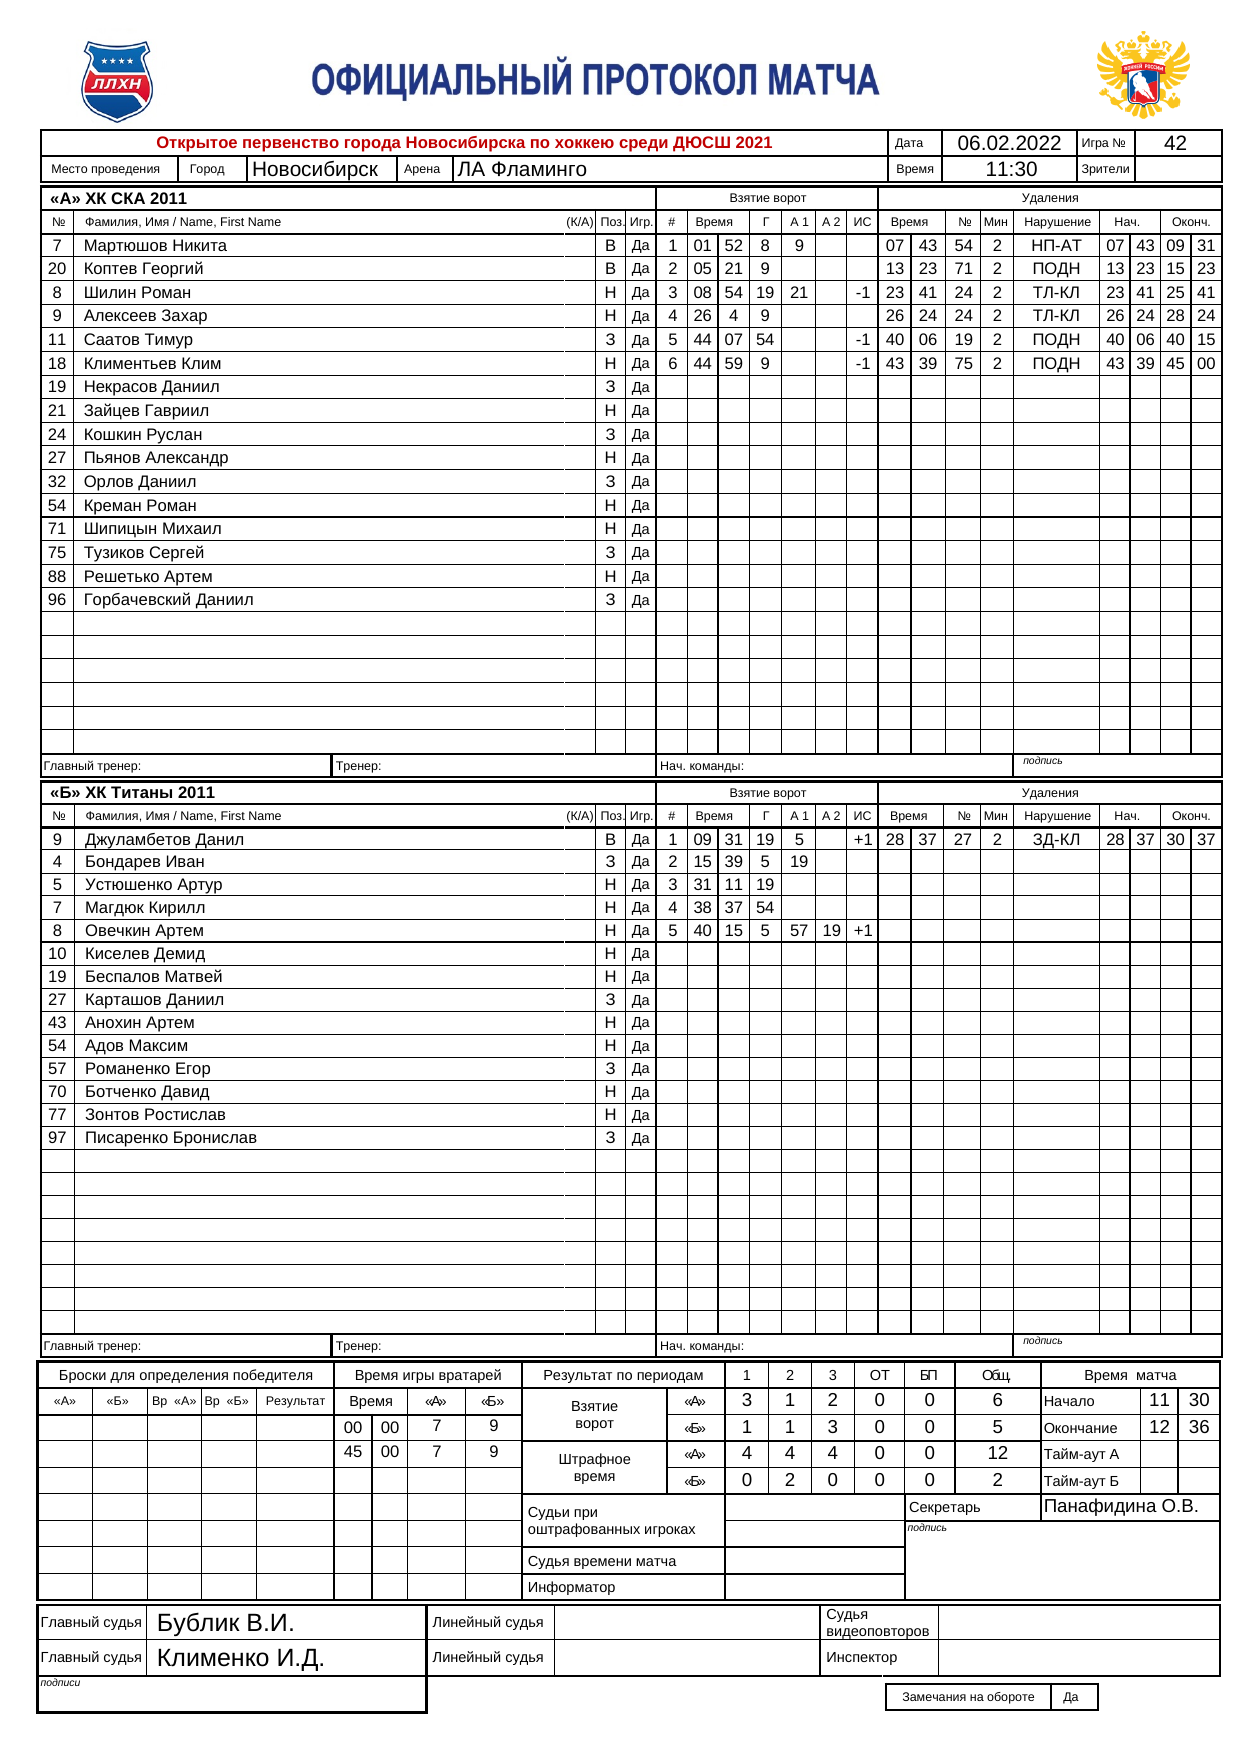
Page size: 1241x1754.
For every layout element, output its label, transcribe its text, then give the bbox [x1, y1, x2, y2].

table_cell [847, 541, 877, 564]
table_cell [1161, 1127, 1190, 1149]
table_cell [93, 1494, 147, 1520]
table_cell [1192, 1219, 1221, 1241]
table_cell А 2 [816, 211, 846, 233]
table_cell [879, 541, 910, 564]
table_cell [626, 1173, 655, 1195]
table_cell 4 [42, 850, 74, 872]
table_cell [202, 1441, 256, 1467]
table_cell [1131, 494, 1160, 516]
table_cell [750, 376, 781, 398]
table_cell [750, 423, 781, 445]
table_cell ИС [847, 211, 877, 233]
table_cell [944, 1265, 980, 1287]
table_cell [944, 896, 980, 918]
table_cell 19 [750, 829, 781, 849]
table_cell [1161, 1311, 1190, 1333]
table_cell 0 [726, 1468, 768, 1493]
table_cell [782, 565, 815, 587]
table_cell [750, 588, 781, 611]
table_cell [688, 423, 717, 445]
table_cell [202, 1416, 256, 1440]
table_cell [657, 1242, 687, 1264]
table_cell Магдюк Кирилл [75, 896, 564, 918]
table_cell [596, 1219, 625, 1241]
table_cell [719, 565, 749, 587]
table_cell Да [626, 1104, 655, 1126]
table_cell [847, 1173, 877, 1195]
table_cell Да [626, 896, 655, 918]
table_cell [93, 1547, 147, 1573]
table_cell [42, 730, 73, 753]
table_cell 9 [42, 829, 74, 849]
table_cell [1100, 612, 1129, 634]
table_cell [42, 1265, 74, 1287]
table_cell Кошкин Руслан [74, 423, 564, 445]
table_cell [782, 518, 815, 540]
table_cell [847, 446, 877, 469]
table_cell [981, 518, 1013, 540]
table_cell [847, 659, 877, 682]
table_cell З [596, 850, 625, 872]
table_cell 09 [688, 829, 717, 849]
table_cell Время [688, 805, 749, 826]
table_cell [1131, 446, 1160, 469]
table_cell 9 [750, 305, 781, 327]
table_cell [912, 1081, 943, 1103]
table_cell [782, 989, 815, 1011]
table_cell Н [596, 1081, 625, 1103]
table_cell [1014, 896, 1099, 918]
table_cell [75, 1173, 564, 1195]
table_cell 27 [944, 829, 980, 849]
table_cell (К/А) [565, 211, 595, 233]
table_cell [946, 470, 980, 493]
table_cell [565, 1104, 595, 1126]
table_cell 3 [657, 281, 687, 303]
table_cell Место проведения [42, 157, 177, 181]
table_cell 43 [1131, 235, 1160, 256]
table_cell В [596, 829, 625, 849]
table_cell [1179, 1468, 1219, 1493]
table_cell [1100, 850, 1129, 872]
table_cell [944, 1012, 980, 1033]
table_cell 9 [750, 352, 781, 374]
table_cell Н [596, 1104, 625, 1126]
table_cell [202, 1494, 256, 1520]
table_cell [981, 1196, 1013, 1218]
table_cell [688, 1219, 717, 1241]
table_cell [1014, 446, 1099, 469]
table_cell [565, 518, 595, 540]
table_header Время игры вратарей [335, 1363, 521, 1387]
table_cell [939, 1640, 1219, 1675]
table_cell 5 [42, 874, 74, 895]
table_cell [719, 470, 749, 493]
table_cell [1161, 1196, 1190, 1218]
table_cell [946, 399, 980, 422]
table_cell [750, 1242, 781, 1264]
table_cell [688, 1058, 717, 1079]
table_cell Климентьев Клим [74, 352, 564, 374]
table_cell [981, 1104, 1013, 1126]
table_cell [1131, 1265, 1160, 1287]
table_cell [565, 874, 595, 895]
table_cell [719, 1196, 749, 1218]
table_cell подпись [1014, 755, 1221, 776]
table_cell [719, 943, 749, 964]
table_cell [688, 446, 717, 469]
table_cell [1192, 1127, 1221, 1149]
table_cell [944, 850, 980, 872]
table_cell [719, 541, 749, 564]
table_cell [1161, 423, 1190, 445]
table_cell [879, 850, 910, 872]
table_cell [74, 612, 564, 634]
table_cell Нач. [1100, 805, 1160, 826]
table_cell 5 [956, 1415, 1040, 1440]
table_cell [373, 1468, 407, 1493]
table_header 2 [769, 1363, 811, 1387]
table_cell [75, 1242, 564, 1264]
table_cell Оконч. [1161, 805, 1221, 826]
table_cell [946, 518, 980, 540]
table_cell [688, 659, 717, 682]
table_cell 2 [981, 352, 1013, 374]
table_cell [944, 1104, 980, 1126]
table_cell [847, 683, 877, 706]
table_cell [1161, 446, 1190, 469]
table_cell [782, 328, 815, 351]
table_cell [565, 920, 595, 941]
table_cell 19 [750, 281, 781, 303]
table_cell [1192, 1265, 1221, 1287]
table_cell [883, 1677, 1220, 1681]
table_cell [657, 730, 687, 753]
table_cell [944, 1081, 980, 1103]
table_cell [596, 1265, 625, 1287]
table_cell [816, 707, 846, 729]
table_cell [626, 1242, 655, 1264]
table_cell [782, 966, 815, 987]
table_cell [782, 707, 815, 729]
table_cell [944, 1173, 980, 1195]
table_cell [847, 874, 877, 895]
table_cell [816, 235, 846, 256]
table_cell [1100, 470, 1129, 493]
table_cell ИС [847, 805, 877, 826]
table_cell [981, 683, 1013, 706]
table_cell [750, 1265, 781, 1287]
table_cell 0 [905, 1389, 954, 1413]
table_cell [75, 1265, 564, 1287]
table_cell [719, 1012, 749, 1033]
table_cell [847, 565, 877, 587]
table_header Удаления [879, 783, 1221, 803]
table_cell [816, 281, 846, 303]
table_cell ЗД-КЛ [1014, 829, 1099, 849]
table_cell [879, 518, 910, 540]
table_cell З [596, 541, 625, 564]
table_cell [750, 541, 781, 564]
table_cell [565, 989, 595, 1011]
table_cell ПОДН [1014, 257, 1099, 280]
table_cell [944, 943, 980, 964]
table_cell Тайм-аут Б [1042, 1468, 1140, 1493]
table_cell [74, 636, 564, 658]
table_cell [816, 829, 846, 849]
table_cell [1100, 1012, 1129, 1033]
table_cell [565, 352, 595, 374]
table_cell [816, 352, 846, 374]
table_cell 71 [42, 518, 73, 540]
table_cell [257, 1521, 333, 1546]
table_cell [912, 636, 945, 658]
table_cell Окончание [1042, 1415, 1140, 1440]
table_cell [946, 730, 980, 753]
table_cell [688, 518, 717, 540]
table_cell [816, 966, 846, 987]
table_cell [816, 257, 846, 280]
table_cell 0 [905, 1468, 954, 1493]
table_cell [1014, 1127, 1099, 1149]
table_cell [1131, 518, 1160, 540]
table_cell [1014, 494, 1099, 516]
table_cell [657, 1104, 687, 1126]
table_cell Взятие ворот [523, 1389, 666, 1440]
table_cell [912, 1150, 943, 1172]
table_cell [912, 896, 943, 918]
table_cell З [596, 1058, 625, 1079]
table_cell [912, 850, 943, 872]
table_cell [1192, 1242, 1221, 1264]
table_cell [726, 1548, 904, 1573]
table_cell [1131, 1311, 1160, 1333]
table_cell [912, 943, 943, 964]
table_cell 31 [688, 874, 717, 895]
table_cell [1014, 1173, 1099, 1195]
table_cell [944, 920, 980, 941]
table_cell [596, 1150, 625, 1172]
table_cell [657, 1035, 687, 1057]
table_cell 43 [879, 352, 910, 374]
table_cell [816, 305, 846, 327]
table_cell 2 [812, 1389, 854, 1413]
table_cell [626, 730, 655, 753]
table_cell [1014, 612, 1099, 634]
table_cell [565, 423, 595, 445]
table_cell 37 [719, 896, 749, 918]
table_cell [1161, 730, 1190, 753]
table_cell [1192, 707, 1221, 729]
table_cell 27 [42, 989, 74, 1011]
table_cell Н [596, 1035, 625, 1057]
table_cell [912, 1288, 943, 1310]
table_cell [335, 1547, 371, 1573]
table_cell [981, 541, 1013, 564]
table_cell [1100, 399, 1129, 422]
table_cell Да [626, 1127, 655, 1149]
table_cell [596, 1173, 625, 1195]
table_cell [1161, 850, 1190, 872]
table_cell [782, 1058, 815, 1079]
table_cell [688, 707, 717, 729]
table_cell [1014, 683, 1099, 706]
table_cell [879, 446, 910, 469]
table_cell 57 [782, 920, 815, 941]
table_cell Судья времени матча [523, 1548, 724, 1573]
table_cell [1100, 376, 1129, 398]
table_cell [565, 1035, 595, 1057]
table_cell [1100, 636, 1129, 658]
table_cell [1131, 565, 1160, 587]
table_cell [1014, 399, 1099, 422]
table_cell 8 [750, 235, 781, 256]
table_cell 5 [750, 920, 781, 941]
table_cell [912, 1265, 943, 1287]
table_cell Да [626, 829, 655, 849]
table_cell [1100, 1288, 1129, 1310]
table_cell [657, 612, 687, 634]
table_cell Да [626, 920, 655, 941]
table_cell 0 [855, 1389, 904, 1413]
table_cell [981, 943, 1013, 964]
table_cell 39 [719, 850, 749, 872]
table_cell Н [596, 920, 625, 941]
table_header 3 [812, 1363, 854, 1387]
table_cell А 1 [782, 805, 815, 826]
table_cell 2 [769, 1468, 811, 1493]
table_cell [466, 1574, 521, 1599]
table_cell [1161, 707, 1190, 729]
table_cell Да [626, 257, 655, 280]
table_cell [39, 1521, 92, 1546]
table_cell [1131, 850, 1160, 872]
table_cell [816, 874, 846, 895]
table_cell [1131, 1150, 1160, 1172]
table_cell [816, 541, 846, 564]
table_cell Вр «Б» [202, 1389, 256, 1413]
table_cell [596, 1288, 625, 1310]
table_cell [466, 1494, 521, 1520]
table_cell # [657, 805, 687, 826]
table_cell 08 [688, 281, 717, 303]
table_cell Решетько Артем [74, 565, 564, 587]
table_cell [565, 1012, 595, 1033]
table_cell [335, 1494, 371, 1520]
table_cell [750, 943, 781, 964]
table_cell [565, 376, 595, 398]
table_cell [688, 1012, 717, 1033]
table_cell [565, 541, 595, 564]
table_cell [1131, 588, 1160, 611]
table_cell 24 [946, 281, 980, 303]
table_cell Да [626, 966, 655, 987]
table_cell [1131, 1173, 1160, 1195]
table_header Дата [889, 131, 941, 155]
table_cell [879, 707, 910, 729]
table_cell [1014, 943, 1099, 964]
table_cell [816, 1265, 846, 1287]
table_cell [565, 257, 595, 280]
table_cell [782, 636, 815, 658]
table_cell [816, 683, 846, 706]
table_cell 24 [42, 423, 73, 445]
table_cell Судья видеоповторов [821, 1606, 938, 1639]
table_cell [750, 1058, 781, 1079]
table_cell [946, 376, 980, 398]
table_cell [750, 399, 781, 422]
table_cell +1 [847, 920, 877, 941]
table_header Броски для определения победителя [39, 1363, 333, 1387]
table_cell [42, 1288, 74, 1310]
table_cell Да [626, 588, 655, 611]
table_cell [847, 1058, 877, 1079]
table_cell [42, 612, 73, 634]
table_cell [782, 1127, 815, 1149]
table_cell [1161, 943, 1190, 964]
table_cell [565, 659, 595, 682]
table_cell [1192, 1058, 1221, 1079]
table_cell Время [879, 211, 945, 233]
table_cell 21 [719, 257, 749, 280]
table_cell [750, 612, 781, 634]
table_cell [555, 1640, 819, 1675]
table_cell [657, 943, 687, 964]
table_cell [981, 707, 1013, 729]
table_cell [596, 1242, 625, 1264]
table_cell Мартюшов Никита [74, 235, 564, 256]
table_cell Штрафное время [523, 1442, 666, 1493]
table_cell [981, 989, 1013, 1011]
table_cell [202, 1468, 256, 1493]
table_cell [1014, 376, 1099, 398]
table_cell [1192, 541, 1221, 564]
table_cell Да [626, 989, 655, 1011]
table_cell [74, 683, 564, 706]
table_cell # [657, 211, 687, 233]
table_cell Время [335, 1389, 407, 1413]
table_cell Да [626, 943, 655, 964]
table_cell [719, 1265, 749, 1287]
table_cell [879, 376, 910, 398]
table_cell [981, 1311, 1013, 1333]
table_cell [1014, 565, 1099, 587]
table_cell Н [596, 352, 625, 374]
table_cell [657, 1127, 687, 1149]
table_cell [912, 730, 945, 753]
table_cell 26 [1100, 305, 1129, 327]
table_cell [93, 1416, 147, 1440]
table_cell 13 [1100, 257, 1129, 280]
table_cell 2 [981, 257, 1013, 280]
table_cell 54 [42, 494, 73, 516]
table_cell [1131, 399, 1160, 422]
table_cell [657, 588, 687, 611]
table_cell 2 [981, 235, 1013, 256]
table_cell [879, 1058, 910, 1079]
table_cell [202, 1521, 256, 1546]
table_cell [688, 1173, 717, 1195]
table_cell [816, 565, 846, 587]
table_cell [750, 1012, 781, 1033]
table_cell [782, 1173, 815, 1195]
table_cell [847, 376, 877, 398]
table_cell Горбачевский Даниил [74, 588, 564, 611]
table_cell 24 [1131, 305, 1160, 327]
table_cell Клименко И.Д. [147, 1640, 425, 1675]
table_cell № [944, 805, 980, 826]
table_cell [726, 1521, 904, 1546]
table_cell [944, 1288, 980, 1310]
table_cell 37 [1131, 829, 1160, 849]
table_cell [847, 1035, 877, 1057]
table_cell Нарушение [1014, 211, 1099, 233]
table_cell [1131, 896, 1160, 918]
table_cell [565, 683, 595, 706]
table_cell В [596, 235, 625, 256]
table_cell [750, 1219, 781, 1241]
table_cell [847, 423, 877, 445]
table_cell [816, 1127, 846, 1149]
table_cell [750, 1311, 781, 1333]
table_cell [782, 612, 815, 634]
table_cell 9 [42, 305, 73, 327]
table_cell [1014, 1150, 1099, 1172]
table_cell Пьянов Александр [74, 446, 564, 469]
table_cell [1100, 943, 1129, 964]
table_cell Да [626, 494, 655, 516]
table_cell [981, 659, 1013, 682]
table_cell [981, 896, 1013, 918]
table_cell [39, 1441, 92, 1467]
table_cell 24 [912, 305, 945, 327]
table_cell 11 [1141, 1389, 1177, 1413]
table_cell [816, 494, 846, 516]
table_cell [657, 659, 687, 682]
table_cell 01 [688, 235, 717, 256]
table_cell [981, 612, 1013, 634]
table_cell Да [626, 518, 655, 540]
table_cell [912, 683, 945, 706]
table_cell [42, 659, 73, 682]
table_cell 41 [1131, 281, 1160, 303]
table_cell [1014, 1219, 1099, 1241]
table_cell [657, 1150, 687, 1172]
table_cell [1131, 1196, 1160, 1218]
table_header Замечания на обороте [887, 1685, 1050, 1709]
table_cell [816, 1150, 846, 1172]
table_cell [879, 1265, 910, 1287]
table_cell [565, 399, 595, 422]
table_cell [944, 1242, 980, 1264]
table_header Общ. [956, 1363, 1040, 1387]
table_cell 3 [657, 874, 687, 895]
table_cell [981, 470, 1013, 493]
table_cell [719, 588, 749, 611]
table_cell [750, 1173, 781, 1195]
table_cell [565, 328, 595, 351]
table_cell Линейный судья [428, 1640, 554, 1675]
table_cell [879, 943, 910, 964]
table_cell 96 [42, 588, 73, 611]
table_cell 18 [42, 352, 73, 374]
table_cell [847, 1288, 877, 1310]
table_cell Нач. [1100, 211, 1160, 233]
table_header ОТ [855, 1363, 904, 1387]
table_cell 9 [466, 1416, 521, 1440]
table_cell [688, 989, 717, 1011]
table_cell [981, 730, 1013, 753]
table_cell Н [596, 966, 625, 987]
table_cell [1014, 1288, 1099, 1310]
table_cell [75, 1288, 564, 1310]
table_cell 05 [688, 257, 717, 280]
table_cell [1192, 376, 1221, 398]
table_cell [1131, 1081, 1160, 1103]
table_cell [626, 1265, 655, 1287]
table_cell [1100, 1265, 1129, 1287]
table_cell [879, 636, 910, 658]
table_cell [1192, 399, 1221, 422]
picture [5, 28, 1197, 129]
table_cell [782, 376, 815, 398]
table_cell [847, 730, 877, 753]
table_cell 13 [879, 257, 910, 280]
table_cell 1 [657, 829, 687, 849]
table_cell [74, 707, 564, 729]
table_cell [1141, 1468, 1177, 1493]
table_cell [1131, 376, 1160, 398]
table_cell [148, 1547, 201, 1573]
table_cell [981, 1265, 1013, 1287]
table_cell [981, 920, 1013, 941]
table_cell [1192, 989, 1221, 1011]
table_cell [912, 1104, 943, 1126]
table_header 42 [1136, 131, 1221, 155]
table_cell 32 [42, 470, 73, 493]
table_cell [847, 257, 877, 280]
table_cell [1161, 989, 1190, 1011]
table_cell № [946, 211, 980, 233]
table_cell [782, 305, 815, 327]
table_cell [657, 1288, 687, 1310]
table_cell 06 [1131, 328, 1160, 351]
table_cell [816, 399, 846, 422]
table_cell [657, 636, 687, 658]
table_cell [626, 636, 655, 658]
table_cell [42, 1173, 74, 1195]
table_cell [1100, 518, 1129, 540]
table_cell [42, 707, 73, 729]
table_cell [1161, 565, 1190, 587]
table_cell 0 [855, 1442, 904, 1467]
table_cell 6 [956, 1389, 1040, 1413]
table_cell [565, 305, 595, 327]
table_cell [879, 1104, 910, 1126]
table_cell 44 [688, 328, 717, 351]
table_cell Фамилия, Имя / Name, First Name [74, 211, 565, 233]
table_cell [75, 1219, 564, 1241]
table_cell [782, 588, 815, 611]
table_cell [1192, 966, 1221, 987]
table_cell 12 [956, 1442, 1040, 1467]
table_cell [750, 1196, 781, 1218]
table_cell [879, 399, 910, 422]
table_cell [657, 1012, 687, 1033]
table_cell Бондарев Иван [75, 850, 564, 872]
table_cell [816, 850, 846, 872]
table_cell [1100, 1173, 1129, 1195]
table_cell 21 [782, 281, 815, 303]
table_cell [657, 376, 687, 398]
table_cell З [596, 376, 625, 398]
table_cell [912, 1219, 943, 1241]
table_cell «А» [408, 1389, 465, 1413]
table_cell Да [626, 1081, 655, 1103]
table_cell [782, 874, 815, 895]
table_cell [1100, 1127, 1129, 1149]
table_cell [1161, 518, 1190, 540]
table_cell [565, 730, 595, 753]
table_cell [782, 446, 815, 469]
table_cell [1014, 850, 1099, 872]
table_cell [1192, 1173, 1221, 1195]
table_cell [816, 1173, 846, 1195]
table_cell Писаренко Бронислав [75, 1127, 564, 1149]
table_cell [847, 943, 877, 964]
table_cell [912, 423, 945, 445]
table_cell [1192, 850, 1221, 872]
table_cell [879, 1035, 910, 1057]
table_cell Да [626, 235, 655, 256]
table_cell [257, 1441, 333, 1467]
table_cell Начало [1042, 1389, 1140, 1413]
table_cell [596, 659, 625, 682]
table_cell [981, 399, 1013, 422]
table_cell [782, 1196, 815, 1218]
table_cell [565, 612, 595, 634]
table_cell [1161, 659, 1190, 682]
table_cell [688, 1104, 717, 1126]
table_cell [148, 1494, 201, 1520]
table_cell Поз. [596, 805, 625, 826]
table_cell [1014, 1012, 1099, 1033]
table_cell [944, 1196, 980, 1218]
table_cell [879, 874, 910, 895]
table_cell 24 [946, 305, 980, 327]
table_cell 40 [688, 920, 717, 941]
table_cell [912, 399, 945, 422]
table_cell [148, 1416, 201, 1440]
table_cell 25 [1161, 281, 1190, 303]
table_cell 10 [42, 943, 74, 964]
table_cell [1131, 1219, 1160, 1241]
table_cell 3 [812, 1415, 854, 1440]
table_cell [596, 683, 625, 706]
table_cell [1192, 874, 1221, 895]
table_cell [782, 1035, 815, 1057]
table_cell [981, 1173, 1013, 1195]
table_cell [981, 966, 1013, 987]
table_cell [1161, 1104, 1190, 1126]
table_cell [1014, 541, 1099, 564]
table_cell [408, 1547, 465, 1573]
table_cell [42, 636, 73, 658]
table_cell [847, 1219, 877, 1241]
table_cell [912, 874, 943, 895]
table_cell [981, 376, 1013, 398]
table_cell 5 [782, 829, 815, 849]
table_cell [879, 989, 910, 1011]
table_cell Да [626, 1012, 655, 1033]
table_cell [1100, 920, 1129, 941]
table_cell [257, 1494, 333, 1520]
table_cell [912, 612, 945, 634]
table_cell [1161, 494, 1190, 516]
table_cell [816, 1081, 846, 1103]
table_cell [946, 612, 980, 634]
table_cell 41 [1192, 281, 1221, 303]
table_cell [981, 588, 1013, 611]
table_cell 71 [946, 257, 980, 280]
table_cell [719, 707, 749, 729]
table_cell [981, 1288, 1013, 1310]
table_cell [816, 1311, 846, 1333]
table_cell [75, 1311, 564, 1333]
table_cell [688, 470, 717, 493]
table_cell [596, 612, 625, 634]
table_cell [719, 659, 749, 682]
table_cell [1100, 1219, 1129, 1241]
table_cell [1161, 399, 1190, 422]
table_cell Шипицын Михаил [74, 518, 564, 540]
table_cell [657, 494, 687, 516]
table_cell [912, 376, 945, 398]
table_cell [816, 446, 846, 469]
table_cell Вр «А» [148, 1389, 201, 1413]
table_cell 2 [981, 305, 1013, 327]
table_cell Да [626, 1058, 655, 1079]
table_cell [1100, 989, 1129, 1011]
table_cell Овечкин Артем [75, 920, 564, 941]
table_cell [1131, 636, 1160, 658]
table_cell [981, 1081, 1013, 1103]
table_cell Судьи при оштрафованных игроках [523, 1495, 724, 1546]
table_cell [750, 446, 781, 469]
table_cell [1131, 966, 1160, 987]
table_cell Алексеев Захар [74, 305, 564, 327]
table_cell [782, 1219, 815, 1241]
table_cell 3 [726, 1389, 768, 1413]
table_cell 36 [1179, 1415, 1219, 1440]
table_cell [912, 659, 945, 682]
table_cell [565, 1288, 595, 1310]
table_cell [939, 1606, 1219, 1639]
table_cell [688, 1150, 717, 1172]
table_cell [1100, 1311, 1129, 1333]
table_cell [944, 966, 980, 987]
table_cell 2 [981, 328, 1013, 351]
table_cell [782, 494, 815, 516]
table_cell 11 [42, 328, 73, 351]
table_cell [816, 470, 846, 493]
table_cell «Б» [668, 1415, 724, 1440]
table_cell [688, 1127, 717, 1149]
table_cell [148, 1441, 201, 1467]
table_cell [816, 943, 846, 964]
table_cell 28 [879, 829, 910, 849]
table_cell [626, 1288, 655, 1310]
table_cell [1014, 730, 1099, 753]
table_cell 1 [769, 1415, 811, 1440]
table_cell [912, 518, 945, 540]
table_cell [1131, 920, 1160, 941]
table_cell [1192, 518, 1221, 540]
table_cell [1014, 1081, 1099, 1103]
table_cell [847, 588, 877, 611]
table_cell [1161, 1288, 1190, 1310]
table_cell З [596, 1127, 625, 1149]
table_cell [1161, 1242, 1190, 1264]
table_cell [912, 494, 945, 516]
table_cell Н [596, 494, 625, 516]
table_cell [879, 494, 910, 516]
table_cell [1100, 1242, 1129, 1264]
table_cell [1131, 730, 1160, 753]
table_cell [944, 1127, 980, 1149]
table_cell [657, 399, 687, 422]
table_cell Г [750, 805, 781, 826]
table_cell 19 [42, 376, 73, 398]
table_cell [688, 683, 717, 706]
table_cell 23 [1192, 257, 1221, 280]
table_cell [946, 494, 980, 516]
table_cell А 2 [816, 805, 846, 826]
table_cell Г [750, 211, 781, 233]
table_header Открытое первенство города Новосибирска по хоккею среди ДЮСШ 2021 [42, 131, 887, 155]
table_cell [626, 612, 655, 634]
table_cell [946, 659, 980, 682]
table_cell [1014, 518, 1099, 540]
table_cell Зрители [1078, 157, 1134, 181]
table_cell [657, 1173, 687, 1195]
table_cell [719, 1127, 749, 1149]
table_cell 4 [657, 896, 687, 918]
table_cell [750, 966, 781, 987]
table_cell [1100, 1081, 1129, 1103]
table_cell [688, 636, 717, 658]
table_cell [1100, 659, 1129, 682]
table_cell [657, 518, 687, 540]
table_cell [912, 707, 945, 729]
table_cell 9 [750, 257, 781, 280]
table_cell [912, 470, 945, 493]
table_cell Джуламбетов Данил [75, 829, 564, 849]
table_cell [847, 1012, 877, 1033]
table_cell [42, 1150, 74, 1172]
table_cell 07 [1100, 235, 1129, 256]
table_cell [657, 446, 687, 469]
table_cell [466, 1468, 521, 1493]
table_cell [1131, 470, 1160, 493]
table_cell [750, 1035, 781, 1057]
table_cell Поз. [596, 211, 625, 233]
table_cell [719, 730, 749, 753]
table_cell [1161, 1081, 1190, 1103]
table_cell [912, 1173, 943, 1195]
table_cell Романенко Егор [75, 1058, 564, 1079]
table_cell 40 [1161, 328, 1190, 351]
table_cell Главный тренер: [42, 1335, 330, 1356]
table_cell Да [626, 541, 655, 564]
table_cell Адов Максим [75, 1035, 564, 1057]
table_cell [565, 636, 595, 658]
table_cell [1161, 541, 1190, 564]
table_cell [408, 1521, 465, 1546]
table_cell [1131, 989, 1160, 1011]
table_cell 20 [42, 257, 73, 280]
table_cell [1192, 1288, 1221, 1310]
table_header Да [1052, 1685, 1097, 1709]
table_cell Н [596, 943, 625, 964]
table_cell Результат [257, 1389, 333, 1413]
table_cell [946, 707, 980, 729]
table_cell Да [626, 1035, 655, 1057]
table_cell 45 [1161, 352, 1190, 374]
table_cell [719, 966, 749, 987]
table_cell 15 [688, 850, 717, 872]
table_cell [626, 683, 655, 706]
table_cell 70 [42, 1081, 74, 1103]
table_cell [373, 1574, 407, 1599]
table_cell З [596, 470, 625, 493]
table_cell Линейный судья [428, 1606, 554, 1639]
table_cell [42, 683, 73, 706]
table_cell Да [626, 470, 655, 493]
table_cell [847, 399, 877, 422]
table_cell [981, 1012, 1013, 1033]
table_cell [1161, 683, 1190, 706]
table_cell [879, 565, 910, 587]
table_cell 0 [905, 1415, 954, 1440]
table_cell [847, 636, 877, 658]
table_cell [1131, 1288, 1160, 1310]
table_cell [1161, 588, 1190, 611]
table_cell [912, 1127, 943, 1149]
table_cell Да [626, 423, 655, 445]
table_cell 2 [981, 281, 1013, 303]
table_cell 9 [466, 1441, 521, 1467]
table_cell 30 [1161, 829, 1190, 849]
table_cell [750, 518, 781, 540]
table_cell [74, 730, 564, 753]
table_cell ТЛ-КЛ [1014, 281, 1099, 303]
table_cell [373, 1547, 407, 1573]
table_cell [816, 1219, 846, 1241]
table_cell 11 [719, 874, 749, 895]
table_cell 40 [1100, 328, 1129, 351]
table_cell [816, 1104, 846, 1126]
table_cell [847, 1265, 877, 1287]
table_cell 19 [946, 328, 980, 351]
table_cell [1192, 423, 1221, 445]
table_cell [879, 588, 910, 611]
table_cell [657, 989, 687, 1011]
table_cell [1100, 494, 1129, 516]
table_cell [1192, 1035, 1221, 1057]
table_cell [1131, 1035, 1160, 1057]
table_cell [257, 1547, 333, 1573]
table_cell 43 [42, 1012, 74, 1033]
table_cell [782, 352, 815, 374]
table_cell 44 [688, 352, 717, 374]
table_cell [466, 1521, 521, 1546]
table_cell Да [626, 850, 655, 872]
table_cell [944, 874, 980, 895]
table_cell [565, 829, 595, 849]
table_cell [626, 1311, 655, 1333]
table_cell [719, 423, 749, 445]
table_cell [981, 446, 1013, 469]
table_cell [257, 1416, 333, 1440]
table_cell [626, 1219, 655, 1241]
table_cell [816, 1035, 846, 1057]
table_cell [688, 1311, 717, 1333]
table_cell Информатор [523, 1575, 724, 1599]
table_header БП [905, 1363, 954, 1387]
table_cell [1014, 874, 1099, 895]
table_cell [565, 707, 595, 729]
table_cell -1 [847, 352, 877, 374]
table_cell [688, 1288, 717, 1310]
table_cell [657, 1081, 687, 1103]
table_cell 28 [1161, 305, 1190, 327]
table_cell [1100, 1104, 1129, 1126]
table_cell [750, 1150, 781, 1172]
table_cell Да [626, 565, 655, 587]
table_cell [782, 423, 815, 445]
table_cell [565, 1081, 595, 1103]
table_cell [1161, 874, 1190, 895]
table_cell [688, 541, 717, 564]
table_cell [1161, 1012, 1190, 1033]
table_cell З [596, 588, 625, 611]
table_cell [750, 1288, 781, 1310]
table_cell [879, 920, 910, 941]
table_cell [1100, 565, 1129, 587]
table_cell Орлов Даниил [74, 470, 564, 493]
table_cell [879, 423, 910, 445]
table_header Взятие ворот [657, 783, 877, 803]
table_cell [93, 1574, 147, 1599]
table_cell [565, 966, 595, 987]
table_cell [42, 1219, 74, 1241]
table_cell [1014, 1311, 1099, 1333]
table_cell [847, 235, 877, 256]
table_cell [1014, 1035, 1099, 1057]
table_cell [879, 683, 910, 706]
table_cell [750, 1104, 781, 1126]
table_cell [719, 494, 749, 516]
table_cell Саатов Тимур [74, 328, 564, 351]
table_cell [879, 612, 910, 634]
table_cell [1100, 588, 1129, 611]
table_cell подпись [1014, 1335, 1221, 1356]
table_cell Главный тренер: [42, 755, 330, 776]
table_cell Зонтов Ростислав [75, 1104, 564, 1126]
table_cell [1100, 874, 1129, 895]
table_cell [1014, 989, 1099, 1011]
table_cell [1192, 1311, 1221, 1333]
table_cell 39 [912, 352, 945, 374]
table_cell 43 [912, 235, 945, 256]
table_cell [816, 896, 846, 918]
table_cell [750, 565, 781, 587]
table_cell [688, 612, 717, 634]
table_cell [1192, 1012, 1221, 1033]
table_cell Ботченко Давид [75, 1081, 564, 1103]
table_cell 31 [719, 829, 749, 849]
table_cell Креман Роман [74, 494, 564, 516]
table_cell [1131, 1127, 1160, 1149]
table_cell Н [596, 305, 625, 327]
table_cell [912, 1196, 943, 1218]
table_cell [944, 1150, 980, 1172]
table_header Удаления [879, 188, 1221, 209]
table_cell Бублик В.И. [147, 1606, 425, 1639]
table_cell [782, 1081, 815, 1103]
table_cell 1 [769, 1389, 811, 1413]
table_cell [1100, 707, 1129, 729]
table_cell [782, 1104, 815, 1126]
table_cell 0 [855, 1468, 904, 1493]
table_cell [981, 1150, 1013, 1172]
table_cell 75 [42, 541, 73, 564]
table_cell [1014, 1058, 1099, 1079]
table_cell [719, 1173, 749, 1195]
table_cell [202, 1574, 256, 1599]
table_cell 19 [816, 920, 846, 941]
table_cell (К/А) [565, 805, 595, 826]
table_cell [657, 707, 687, 729]
table_cell 15 [719, 920, 749, 941]
table_cell [981, 1127, 1013, 1149]
table_cell [847, 494, 877, 516]
table_cell Инспектор [821, 1640, 938, 1675]
table_cell [688, 588, 717, 611]
table_cell 23 [912, 257, 945, 280]
table_cell [1161, 896, 1190, 918]
table_cell [596, 1196, 625, 1218]
table_cell 75 [946, 352, 980, 374]
table_cell Карташов Даниил [75, 989, 564, 1011]
table_cell 7 [42, 896, 74, 918]
table_cell [75, 1150, 564, 1172]
table_cell «Б» [668, 1468, 724, 1493]
table_cell [750, 683, 781, 706]
table_cell [1192, 636, 1221, 658]
table_cell [944, 1035, 980, 1057]
table_cell [1100, 683, 1129, 706]
table_cell 6 [657, 352, 687, 374]
table_cell [719, 1104, 749, 1126]
table_cell [782, 730, 815, 753]
table_cell 43 [1100, 352, 1129, 374]
table_cell 45 [335, 1441, 371, 1467]
table_cell [1136, 157, 1221, 181]
table_cell [1014, 659, 1099, 682]
table_cell [1014, 470, 1099, 493]
table_cell 7 [408, 1416, 465, 1440]
table_cell Да [626, 281, 655, 303]
table_cell [688, 1265, 717, 1287]
table_cell [1014, 1196, 1099, 1218]
table_cell [1161, 376, 1190, 398]
table_cell [1100, 966, 1129, 987]
table_cell [847, 305, 877, 327]
table_cell Новосибирск [248, 157, 396, 181]
table_cell 5 [657, 328, 687, 351]
table_cell Н [596, 565, 625, 587]
table_cell [879, 896, 910, 918]
table_cell [626, 659, 655, 682]
table_cell Н [596, 399, 625, 422]
table_cell [1131, 423, 1160, 445]
table_cell [816, 376, 846, 398]
table_cell [688, 1081, 717, 1103]
table_cell «Б » [466, 1389, 521, 1413]
table_cell 1 [657, 235, 687, 256]
table_cell [750, 494, 781, 516]
table_cell [1131, 612, 1160, 634]
table_cell [946, 423, 980, 445]
table_cell 4 [812, 1442, 854, 1467]
table_cell [565, 494, 595, 516]
table_cell [719, 1311, 749, 1333]
table_cell [847, 1242, 877, 1264]
table_cell [596, 707, 625, 729]
table_cell [565, 1242, 595, 1264]
table_cell [93, 1441, 147, 1467]
table_cell [1161, 920, 1190, 941]
table_cell [565, 896, 595, 918]
table_cell [1192, 896, 1221, 918]
table_cell [148, 1468, 201, 1493]
table_cell А 1 [782, 211, 815, 233]
table_cell 0 [905, 1442, 954, 1467]
table_cell [74, 659, 564, 682]
table_cell [257, 1468, 333, 1493]
table_cell подписи [39, 1677, 425, 1711]
table_cell [912, 541, 945, 564]
table_header «Б» ХК Титаны 2011 [42, 783, 655, 803]
table_cell Анохин Артем [75, 1012, 564, 1033]
table_cell [688, 565, 717, 587]
table_cell [657, 1311, 687, 1333]
table_cell [42, 1311, 74, 1333]
table_cell [981, 1242, 1013, 1264]
table_cell [879, 1311, 910, 1333]
table_cell [1014, 588, 1099, 611]
table_cell [981, 1219, 1013, 1241]
table_cell [981, 565, 1013, 587]
table_cell [565, 850, 595, 872]
table_cell 11:30 [943, 157, 1076, 181]
table_cell [912, 1311, 943, 1333]
table_cell 2 [981, 829, 1013, 849]
table_cell 8 [42, 281, 73, 303]
table_cell [1161, 470, 1190, 493]
table_cell [726, 1575, 904, 1599]
table_cell [93, 1521, 147, 1546]
table_cell 0 [855, 1415, 904, 1440]
table_cell [879, 470, 910, 493]
table_cell [981, 874, 1013, 895]
table_cell [750, 730, 781, 753]
table_cell «Б» [93, 1389, 147, 1413]
table_cell [719, 1150, 749, 1172]
table_cell [257, 1574, 333, 1599]
table_cell [1014, 707, 1099, 729]
table_cell ТЛ-КЛ [1014, 305, 1099, 327]
table_cell «А» [668, 1389, 724, 1413]
table_cell [1192, 565, 1221, 587]
table_cell [335, 1574, 371, 1599]
table_cell Тренер: [333, 755, 655, 776]
table_cell [1161, 636, 1190, 658]
table_cell 07 [879, 235, 910, 256]
table_cell [1131, 1012, 1160, 1033]
table_cell [879, 1081, 910, 1103]
table_cell 7 [408, 1441, 465, 1467]
table_cell [596, 636, 625, 658]
table_cell 24 [1192, 305, 1221, 327]
table_cell [565, 1173, 595, 1195]
table_cell [565, 281, 595, 303]
table_cell [335, 1468, 371, 1493]
table_cell 19 [42, 966, 74, 987]
table_cell [657, 683, 687, 706]
table_cell 40 [879, 328, 910, 351]
table_cell [912, 1242, 943, 1264]
table_cell [816, 1196, 846, 1218]
table_cell [657, 565, 687, 587]
table_cell [335, 1521, 371, 1546]
table_cell [782, 1012, 815, 1033]
table_cell [719, 1081, 749, 1103]
table_cell Игр. [626, 805, 655, 826]
table_cell [428, 1677, 882, 1711]
table_cell Шилин Роман [74, 281, 564, 303]
table_cell [1192, 920, 1221, 941]
table_cell [782, 399, 815, 422]
table_cell [782, 896, 815, 918]
table_cell [688, 376, 717, 398]
table_cell 54 [719, 281, 749, 303]
table_cell Н [596, 896, 625, 918]
table_cell [944, 1311, 980, 1333]
table_cell 39 [1131, 352, 1160, 374]
table_cell [912, 1058, 943, 1079]
table_cell [466, 1547, 521, 1573]
table_cell [879, 966, 910, 987]
table_cell [1161, 1150, 1190, 1172]
table_cell [565, 588, 595, 611]
table_cell 54 [750, 896, 781, 918]
table_cell [912, 966, 943, 987]
table_cell 12 [1141, 1415, 1177, 1440]
table_cell [782, 1288, 815, 1310]
table_cell [1100, 1058, 1129, 1079]
table_cell 00 [373, 1441, 407, 1467]
table_cell 54 [946, 235, 980, 256]
table_cell [1100, 423, 1129, 445]
table_cell [879, 1012, 910, 1033]
table_cell [1131, 541, 1160, 564]
table_cell [782, 257, 815, 280]
table_cell [688, 1242, 717, 1264]
table_cell Секретарь [906, 1495, 1040, 1520]
table_cell 23 [1100, 281, 1129, 303]
table_cell Н [596, 1012, 625, 1033]
table_cell 54 [42, 1035, 74, 1057]
table_cell [1131, 943, 1160, 964]
table_cell [42, 1196, 74, 1218]
table_cell [1192, 612, 1221, 634]
table_cell 19 [782, 850, 815, 872]
table_header 1 [726, 1363, 768, 1387]
table_cell 27 [42, 446, 73, 469]
table_cell [657, 470, 687, 493]
table_cell Город [179, 157, 246, 181]
table_cell [1131, 707, 1160, 729]
table_cell [1131, 874, 1160, 895]
table_cell 41 [912, 281, 945, 303]
table_cell [879, 730, 910, 753]
table_cell [565, 1150, 595, 1172]
table_cell [39, 1547, 92, 1573]
table_cell [719, 612, 749, 634]
table_cell [912, 1012, 943, 1033]
table_cell [750, 470, 781, 493]
table_cell «А» [39, 1389, 92, 1413]
table_cell [726, 1495, 904, 1520]
table_cell 7 [42, 235, 73, 256]
table_cell [1131, 659, 1160, 682]
table_cell Да [626, 305, 655, 327]
table_cell Игр. [626, 211, 655, 233]
table_cell [816, 328, 846, 351]
table_cell Некрасов Даниил [74, 376, 564, 398]
table_cell [626, 707, 655, 729]
table_cell [657, 966, 687, 987]
table_cell [657, 1058, 687, 1079]
table_cell -1 [847, 281, 877, 303]
table_cell [782, 683, 815, 706]
table_cell Да [626, 874, 655, 895]
table_cell Фамилия, Имя / Name, First Name [75, 805, 565, 826]
table_cell [719, 518, 749, 540]
table_cell [408, 1468, 465, 1493]
table_cell Зайцев Гавриил [74, 399, 564, 422]
table_cell -1 [847, 328, 877, 351]
table_cell [565, 943, 595, 964]
table_cell [39, 1468, 92, 1493]
table_cell В [596, 257, 625, 280]
table_cell 8 [42, 920, 74, 941]
table_cell [555, 1606, 819, 1639]
table_cell 57 [42, 1058, 74, 1079]
table_cell [657, 1196, 687, 1218]
table_cell Н [596, 518, 625, 540]
table_cell [1100, 541, 1129, 564]
table_cell Н [596, 446, 625, 469]
table_cell [626, 1196, 655, 1218]
table_header Время матча [1042, 1363, 1219, 1387]
table_cell [816, 518, 846, 540]
table_cell [946, 636, 980, 658]
table_cell [847, 1104, 877, 1126]
table_cell Да [626, 328, 655, 351]
table_cell 4 [657, 305, 687, 327]
table_cell [719, 399, 749, 422]
table_cell [596, 1311, 625, 1333]
table_cell 21 [42, 399, 73, 422]
table_cell [981, 423, 1013, 445]
table_cell 30 [1179, 1389, 1219, 1413]
table_cell [1161, 1035, 1190, 1057]
table_cell [565, 1311, 595, 1333]
table_cell [944, 1219, 980, 1241]
table_cell 54 [750, 328, 781, 351]
table_header Игра № [1078, 131, 1134, 155]
table_cell [912, 1035, 943, 1057]
table_cell 4 [769, 1442, 811, 1467]
table_cell [75, 1196, 564, 1218]
table_cell [719, 1058, 749, 1079]
table_cell [1100, 1150, 1129, 1172]
table_cell [565, 1196, 595, 1218]
table_cell «А» [668, 1442, 724, 1467]
table_cell [816, 423, 846, 445]
table_cell [879, 1219, 910, 1241]
table_cell [688, 494, 717, 516]
table_cell [657, 541, 687, 564]
table_cell [750, 707, 781, 729]
table_cell [946, 565, 980, 587]
table_cell № [42, 805, 74, 826]
table_cell 4 [719, 305, 749, 327]
table_cell НП-АТ [1014, 235, 1099, 256]
table_cell 0 [812, 1468, 854, 1493]
table_cell № [42, 211, 73, 233]
table_cell [816, 989, 846, 1011]
table_cell 2 [657, 850, 687, 872]
table_cell [565, 235, 595, 256]
table_cell [981, 1035, 1013, 1057]
table_cell [816, 1012, 846, 1033]
table_cell Время [879, 805, 943, 826]
table_cell [782, 1150, 815, 1172]
table_header «А» ХК СКА 2011 [42, 188, 655, 209]
table_cell [782, 943, 815, 964]
table_header 06.02.2022 [943, 131, 1076, 155]
table_cell [657, 1219, 687, 1241]
table_cell [373, 1494, 407, 1520]
table_cell [816, 1288, 846, 1310]
table_cell [688, 966, 717, 987]
table_cell [688, 1035, 717, 1057]
table_cell [946, 446, 980, 469]
table_cell 38 [688, 896, 717, 918]
table_cell Да [626, 446, 655, 469]
table_cell [565, 446, 595, 469]
table_cell 2 [956, 1468, 1040, 1493]
table_cell Беспалов Матвей [75, 966, 564, 987]
table_cell Да [626, 352, 655, 374]
table_cell [946, 541, 980, 564]
table_cell [1192, 683, 1221, 706]
table_cell Нач. команды: [657, 755, 1012, 776]
table_cell [408, 1574, 465, 1599]
table_cell 5 [750, 850, 781, 872]
table_cell [719, 376, 749, 398]
table_cell [879, 1150, 910, 1172]
table_cell [981, 636, 1013, 658]
table_cell З [596, 328, 625, 351]
table_cell [981, 1058, 1013, 1079]
table_cell [981, 850, 1013, 872]
table_cell [93, 1468, 147, 1493]
table_cell [879, 1242, 910, 1264]
table_cell [202, 1547, 256, 1573]
table_cell [879, 1288, 910, 1310]
table_cell Тузиков Сергей [74, 541, 564, 564]
table_cell [847, 707, 877, 729]
table_cell 4 [726, 1442, 768, 1467]
table_cell [42, 1242, 74, 1264]
table_cell [39, 1494, 92, 1520]
table_cell ПОДН [1014, 328, 1099, 351]
table_cell [719, 1035, 749, 1057]
table_cell [688, 399, 717, 422]
table_cell 19 [750, 874, 781, 895]
table_cell [912, 565, 945, 587]
table_cell [688, 943, 717, 964]
table_cell [719, 1288, 749, 1310]
table_cell [782, 1265, 815, 1287]
table_cell [719, 1219, 749, 1241]
table_cell Время [688, 211, 749, 233]
table_cell [1100, 896, 1129, 918]
table_cell 26 [879, 305, 910, 327]
table_cell 00 [335, 1416, 371, 1440]
table_cell [565, 1058, 595, 1079]
table_cell [750, 1127, 781, 1149]
table_cell Мин [981, 805, 1013, 826]
table_cell 06 [912, 328, 945, 351]
table_cell [847, 1196, 877, 1218]
table_cell Главный судья [39, 1640, 146, 1675]
table_cell [719, 683, 749, 706]
table_cell [847, 966, 877, 987]
table_cell ЛА Фламинго [454, 157, 887, 181]
table_cell [847, 470, 877, 493]
table_cell 23 [1131, 257, 1160, 280]
table_cell [1161, 1173, 1190, 1195]
table_cell [148, 1574, 201, 1599]
table_cell [1192, 1081, 1221, 1103]
table_cell [1014, 966, 1099, 987]
table_cell [750, 1081, 781, 1103]
table_cell 1 [726, 1415, 768, 1440]
table_cell [596, 730, 625, 753]
table_cell 97 [42, 1127, 74, 1149]
table_cell [1131, 1104, 1160, 1126]
table_cell 23 [879, 281, 910, 303]
table_cell Коптев Георгий [74, 257, 564, 280]
table_cell [879, 1173, 910, 1195]
table_cell [1161, 1219, 1190, 1241]
table_cell [1161, 612, 1190, 634]
table_cell [1179, 1441, 1219, 1467]
table_cell [782, 1242, 815, 1264]
table_cell [626, 1150, 655, 1172]
table_cell [1014, 1104, 1099, 1126]
table_cell [816, 588, 846, 611]
table_cell [847, 1081, 877, 1103]
table_cell [750, 636, 781, 658]
table_cell 00 [373, 1416, 407, 1440]
table_cell [1100, 730, 1129, 753]
table_cell 88 [42, 565, 73, 587]
table_cell Нарушение [1014, 805, 1099, 826]
table_cell [1014, 636, 1099, 658]
table_cell 37 [912, 829, 943, 849]
table_cell [1192, 1196, 1221, 1218]
table_cell [1100, 1196, 1129, 1218]
table_header Результат по периодам [523, 1363, 724, 1387]
table_cell [1192, 470, 1221, 493]
table_cell 07 [719, 328, 749, 351]
table_cell Да [626, 399, 655, 422]
table_cell [816, 730, 846, 753]
table_cell [1014, 1242, 1099, 1264]
table_cell [408, 1494, 465, 1520]
table_cell [782, 659, 815, 682]
table_cell [1192, 588, 1221, 611]
table_cell Устюшенко Артур [75, 874, 564, 895]
table_cell Нач. команды: [657, 1335, 1012, 1356]
table_cell [1131, 1242, 1160, 1264]
table_cell [1014, 423, 1099, 445]
table_cell [912, 989, 943, 1011]
table_cell [1192, 494, 1221, 516]
table_cell [816, 612, 846, 634]
table_cell 26 [688, 305, 717, 327]
table_cell [565, 1127, 595, 1149]
table_cell [1192, 1104, 1221, 1126]
table_cell Оконч. [1161, 211, 1221, 233]
table_cell [782, 541, 815, 564]
table_cell 2 [657, 257, 687, 280]
table_cell [39, 1416, 92, 1440]
table_cell [782, 470, 815, 493]
table_cell 9 [782, 235, 815, 256]
table_cell [1100, 446, 1129, 469]
table_cell [657, 1265, 687, 1287]
table_cell [1161, 1265, 1190, 1287]
table_cell Арена [398, 157, 452, 181]
table_cell [944, 1058, 980, 1079]
table_cell [565, 565, 595, 587]
table_cell [657, 423, 687, 445]
table_cell [847, 850, 877, 872]
table_cell 28 [1100, 829, 1129, 849]
table_cell Н [596, 874, 625, 895]
table_cell [688, 730, 717, 753]
table_cell [565, 470, 595, 493]
table_cell [148, 1521, 201, 1546]
table_cell 77 [42, 1104, 74, 1126]
table_header Взятие ворот [657, 188, 877, 209]
table_cell [39, 1574, 92, 1599]
table_cell [912, 446, 945, 469]
table_cell [719, 1242, 749, 1264]
table_cell Время [889, 157, 941, 181]
table_cell [782, 1311, 815, 1333]
table_cell Главный судья [39, 1606, 146, 1639]
table_cell подпись [906, 1522, 1219, 1599]
table_cell 31 [1192, 235, 1221, 256]
table_cell [1131, 1058, 1160, 1079]
table_cell [1131, 683, 1160, 706]
table_cell [1100, 1035, 1129, 1057]
table_cell [847, 612, 877, 634]
table_cell [847, 1127, 877, 1149]
table_cell [1141, 1441, 1177, 1467]
table_cell Киселев Демид [75, 943, 564, 964]
table_cell [879, 1196, 910, 1218]
table_cell 15 [1192, 328, 1221, 351]
table_cell 5 [657, 920, 687, 941]
table_cell Тренер: [333, 1335, 655, 1356]
table_cell [1014, 920, 1099, 941]
table_cell З [596, 423, 625, 445]
table_cell [816, 1242, 846, 1264]
table_cell 52 [719, 235, 749, 256]
table_cell [847, 1150, 877, 1172]
table_cell [1161, 1058, 1190, 1079]
table_cell [1014, 1265, 1099, 1287]
table_cell З [596, 989, 625, 1011]
table_cell Да [626, 376, 655, 398]
table_cell [816, 1058, 846, 1079]
table_cell 09 [1161, 235, 1190, 256]
table_cell 15 [1161, 257, 1190, 280]
table_cell Мин [981, 211, 1013, 233]
table_cell [946, 588, 980, 611]
table_cell [847, 518, 877, 540]
table_cell [1192, 1150, 1221, 1172]
table_cell [719, 989, 749, 1011]
table_cell [565, 1265, 595, 1287]
table_cell [912, 920, 943, 941]
table_cell [944, 989, 980, 1011]
table_cell [719, 636, 749, 658]
table_cell ПОДН [1014, 352, 1099, 374]
table_cell 37 [1192, 829, 1221, 849]
table_cell [688, 1196, 717, 1218]
table_cell [1192, 730, 1221, 753]
table_cell [1099, 1682, 1220, 1711]
table_cell [981, 494, 1013, 516]
table_cell 59 [719, 352, 749, 374]
table_cell 00 [1192, 352, 1221, 374]
table_cell [816, 659, 846, 682]
table_cell Тайм-аут А [1042, 1441, 1140, 1467]
table_cell Панафидина О.В. [1042, 1495, 1219, 1520]
table_cell [1192, 659, 1221, 682]
table_cell [816, 636, 846, 658]
table_cell [847, 989, 877, 1011]
table_cell Н [596, 281, 625, 303]
table_cell [1192, 943, 1221, 964]
table_cell [847, 896, 877, 918]
table_cell [912, 588, 945, 611]
table_cell [946, 683, 980, 706]
table_cell [565, 1219, 595, 1241]
table_cell [719, 446, 749, 469]
table_cell [750, 659, 781, 682]
table_cell [847, 1311, 877, 1333]
table_cell [750, 989, 781, 1011]
table_cell +1 [847, 829, 877, 849]
table_cell [1161, 966, 1190, 987]
table_cell [1192, 446, 1221, 469]
table_cell [373, 1521, 407, 1546]
table_cell [879, 1127, 910, 1149]
table_cell [879, 659, 910, 682]
